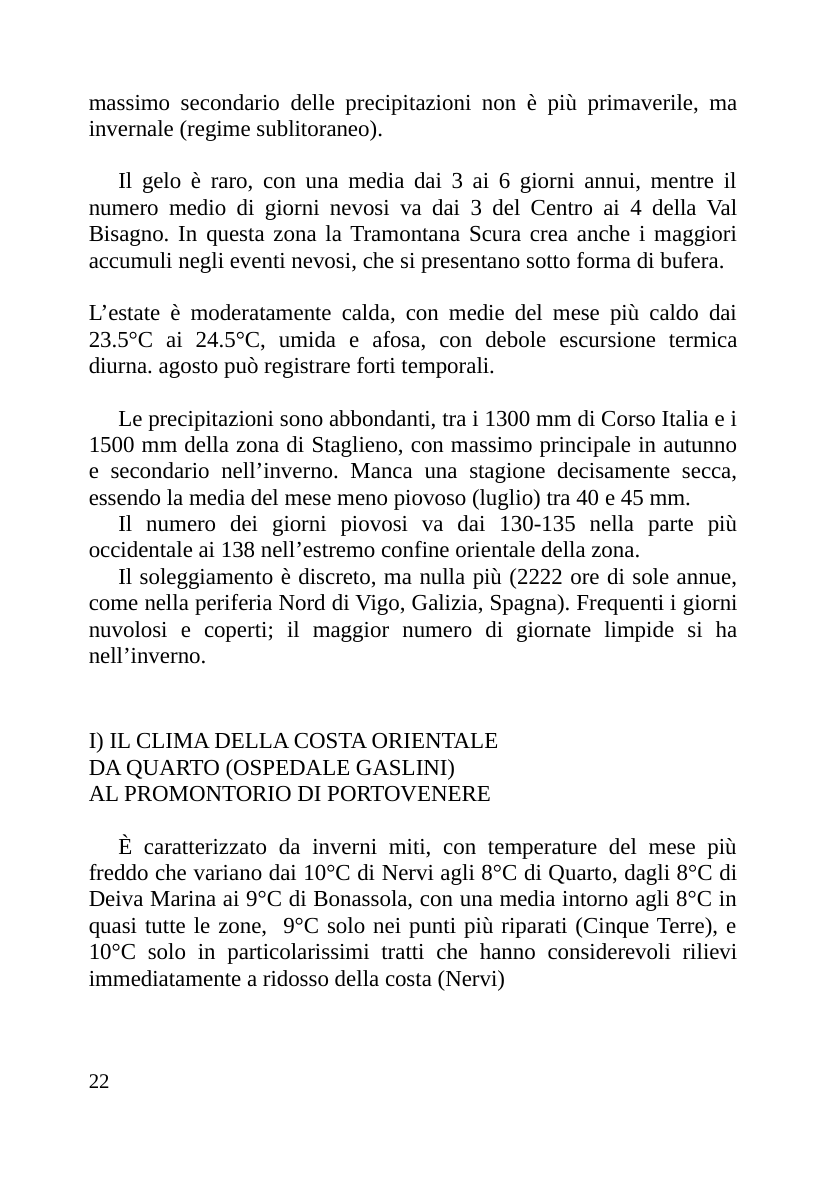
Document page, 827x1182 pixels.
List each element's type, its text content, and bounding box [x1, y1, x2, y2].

text Il soleggiamento è discreto, ma nulla più (2222 ore di sole annue, come nella periferia Nord di Vigo, Galizia, Spagna). Frequenti i giorni nuvolosi e coperti; il maggior numero di giornate limpide si ha nell’inverno. [88, 563, 738, 668]
text è caratterizzato da inverni miti, con temperature del mese più freddo che variano dai 10°C di Nervi agli 8°C di Quarto, dagli 8°C di Deiva Marina ai 9°C di Bonassola, con una media intorno agli 8°C in quasi tutte le zone, 9°C solo nei punti più riparati (Cinque Terre), e 10°C solo in particolarissimi tratti che hanno considerevoli rilievi immediatamente a ridosso della costa (Nervi) [88, 833, 738, 991]
text I) IL CLIMA DELLA COSTA ORIENTALE [88, 727, 738, 754]
text DA QUARTO (OSPEDALE GASLINI) [88, 754, 738, 780]
text Le precipitazioni sono abbondanti, tra i 1300 mm di Corso Italia e i 1500 mm della zona di Staglieno, con massimo principale in autunno e secondario nell’inverno. Manca una stagione decisamente secca, essendo la media del mese meno piovoso (luglio) tra 40 e 45 mm. [88, 405, 738, 510]
text AL PROMONTORIO DI PORTOVENERE [88, 780, 738, 806]
text massimo secondario delle precipitazioni non è più primaverile, ma invernale (regime sublitoraneo). [88, 88, 738, 141]
text Il numero dei giorni piovosi va dai 130-135 nella parte più occidentale ai 138 nell’estremo confine orientale della zona. [88, 510, 738, 563]
text Il gelo è raro, con una media dai 3 ai 6 giorni annui, mentre il numero medio di giorni nevosi va dai 3 del Centro ai 4 della Val Bisagno. In questa zona la Tramontana Scura crea anche i maggiori accumuli negli eventi nevosi, che si presentano sotto forma di bufera. [88, 168, 738, 273]
text L’estate è moderatamente calda, con medie del mese più caldo dai 23.5°C ai 24.5°C, umida e afosa, con debole escursione termica diurna. agosto può registrare forti temporali. [88, 273, 738, 378]
